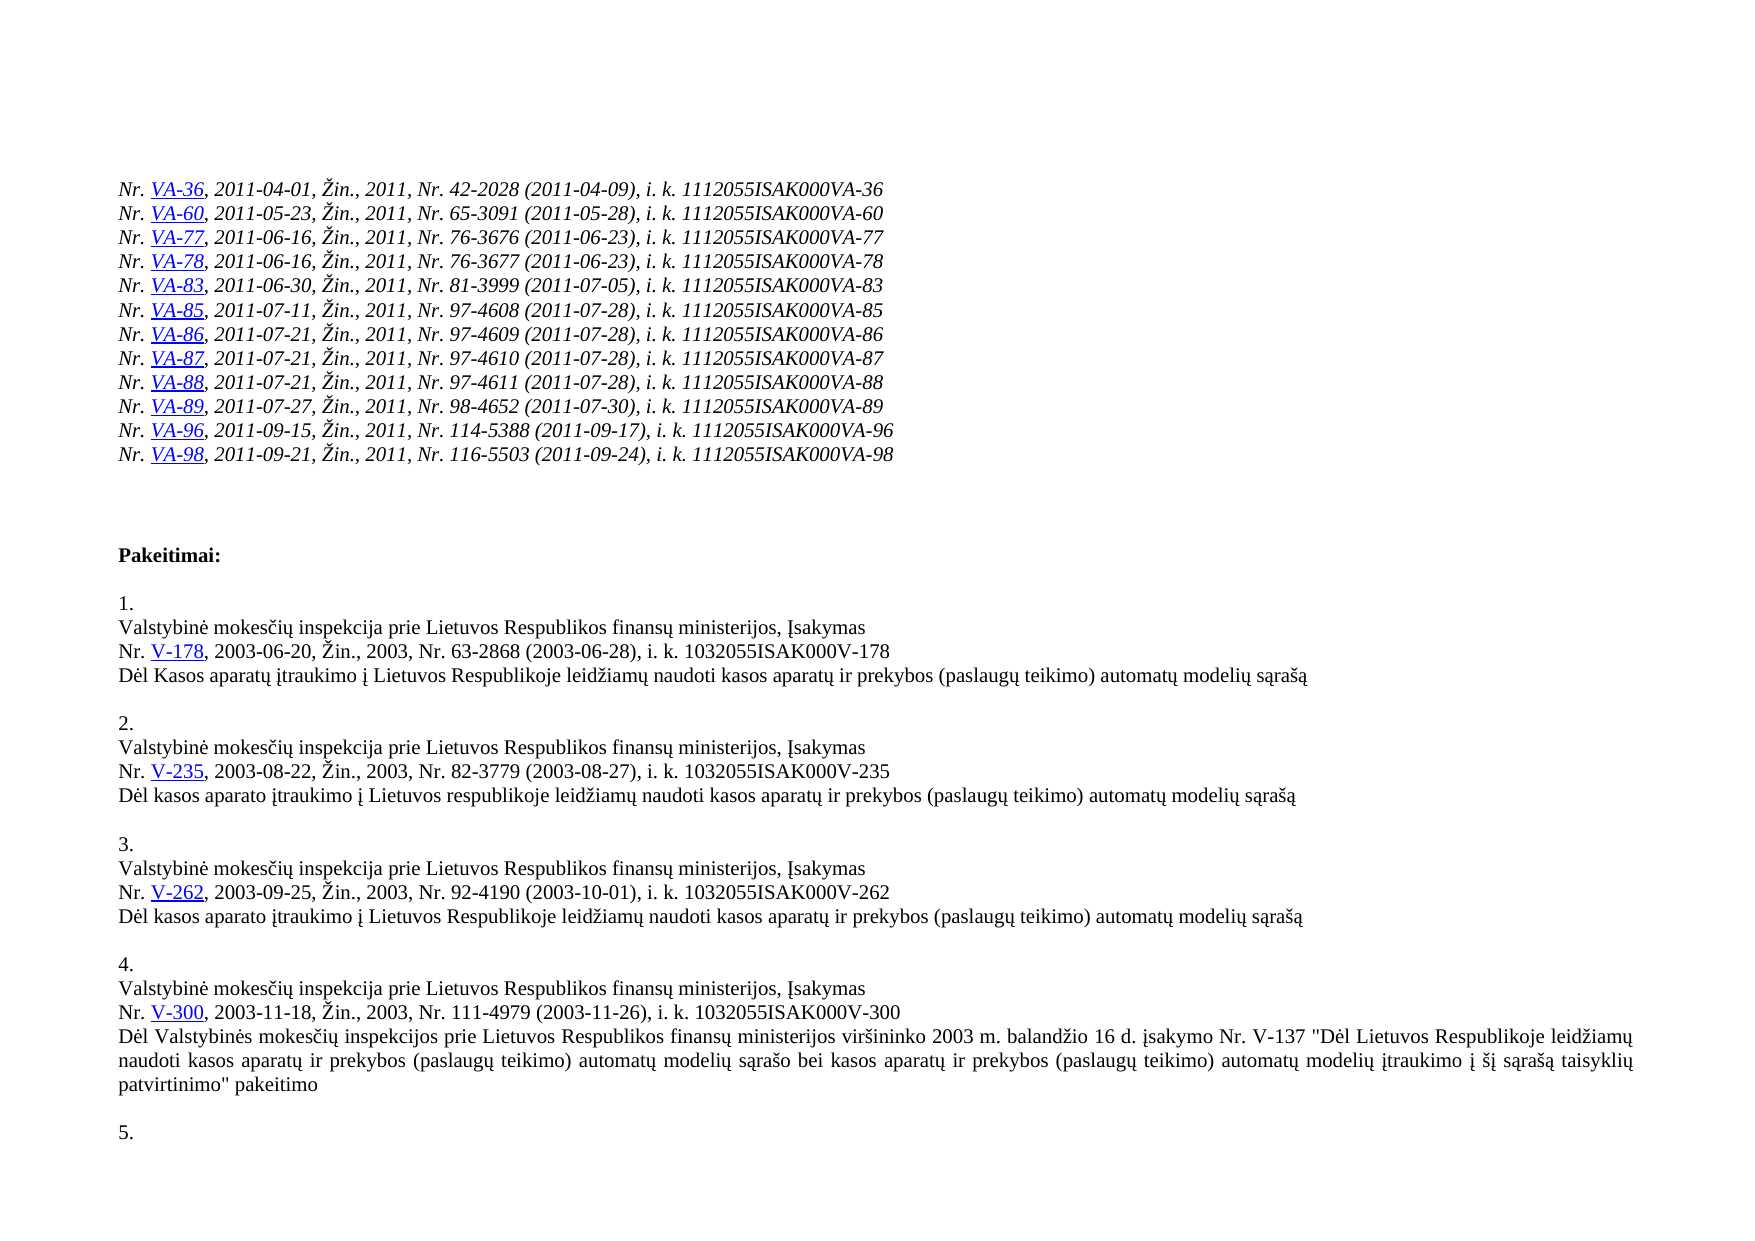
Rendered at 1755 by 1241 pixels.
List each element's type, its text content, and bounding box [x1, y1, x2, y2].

text Nr. V-178, 2003-06-20, Žin., 2003, Nr. 63-2868 (2003-06-28), i. k. 1032055ISAK000V-178 [118, 639, 1636, 663]
text Dėl Valstybinės mokesčių inspekcijos prie Lietuvos Respublikos finansų ministerijos viršininko 2003 m. balandžio 16 d. įsakymo Nr. V-137 "Dėl Lietuvos Respublikoje leidžiamų naudoti kasos aparatų ir prekybos (paslaugų teikimo) automatų modelių sąrašo bei kasos aparatų ir prekybos (paslaugų teikimo) automatų modelių įtraukimo į šį sąrašą taisyklių patvirtinimo" pakeitimo [118, 1024, 1636, 1096]
text Nr. VA-36, 2011-04-01, Žin., 2011, Nr. 42-2028 (2011-04-09), i. k. 1112055ISAK000VA-36 [118, 177, 1636, 201]
text Nr. VA-96, 2011-09-15, Žin., 2011, Nr. 114-5388 (2011-09-17), i. k. 1112055ISAK000VA-96 [118, 418, 1636, 442]
text Valstybinė mokesčių inspekcija prie Lietuvos Respublikos finansų ministerijos, Įsakymas [118, 976, 1636, 1000]
text Valstybinė mokesčių inspekcija prie Lietuvos Respublikos finansų ministerijos, Įsakymas [118, 735, 1636, 759]
text Nr. VA-86, 2011-07-21, Žin., 2011, Nr. 97-4609 (2011-07-28), i. k. 1112055ISAK000VA-86 [118, 322, 1636, 346]
text Nr. V-300, 2003-11-18, Žin., 2003, Nr. 111-4979 (2003-11-26), i. k. 1032055ISAK000V-300 [118, 1000, 1636, 1024]
text Dėl Kasos aparatų įtraukimo į Lietuvos Respublikoje leidžiamų naudoti kasos aparatų ir prekybos (paslaugų teikimo) automatų modelių sąrašą [118, 663, 1636, 687]
text 5. [118, 1120, 1636, 1144]
text Nr. VA-85, 2011-07-11, Žin., 2011, Nr. 97-4608 (2011-07-28), i. k. 1112055ISAK000VA-85 [118, 297, 1636, 322]
text Nr. VA-87, 2011-07-21, Žin., 2011, Nr. 97-4610 (2011-07-28), i. k. 1112055ISAK000VA-87 [118, 346, 1636, 370]
text Valstybinė mokesčių inspekcija prie Lietuvos Respublikos finansų ministerijos, Įsakymas [118, 615, 1636, 639]
text Nr. VA-78, 2011-06-16, Žin., 2011, Nr. 76-3677 (2011-06-23), i. k. 1112055ISAK000VA-78 [118, 249, 1636, 273]
text Nr. VA-98, 2011-09-21, Žin., 2011, Nr. 116-5503 (2011-09-24), i. k. 1112055ISAK000VA-98 [118, 442, 1636, 466]
text 4. [118, 952, 1636, 976]
text Nr. VA-60, 2011-05-23, Žin., 2011, Nr. 65-3091 (2011-05-28), i. k. 1112055ISAK000VA-60 [118, 201, 1636, 225]
text 2. [118, 711, 1636, 735]
text Valstybinė mokesčių inspekcija prie Lietuvos Respublikos finansų ministerijos, Įsakymas [118, 856, 1636, 880]
text 1. [118, 591, 1636, 615]
text Nr. VA-88, 2011-07-21, Žin., 2011, Nr. 97-4611 (2011-07-28), i. k. 1112055ISAK000VA-88 [118, 370, 1636, 394]
text Dėl kasos aparato įtraukimo į Lietuvos respublikoje leidžiamų naudoti kasos aparatų ir prekybos (paslaugų teikimo) automatų modelių sąrašą [118, 783, 1636, 807]
text Nr. V-235, 2003-08-22, Žin., 2003, Nr. 82-3779 (2003-08-27), i. k. 1032055ISAK000V-235 [118, 759, 1636, 783]
text Nr. V-262, 2003-09-25, Žin., 2003, Nr. 92-4190 (2003-10-01), i. k. 1032055ISAK000V-262 [118, 880, 1636, 904]
text Pakeitimai: [118, 543, 1636, 567]
text 3. [118, 832, 1636, 856]
text Dėl kasos aparato įtraukimo į Lietuvos Respublikoje leidžiamų naudoti kasos aparatų ir prekybos (paslaugų teikimo) automatų modelių sąrašą [118, 904, 1636, 928]
text Nr. VA-89, 2011-07-27, Žin., 2011, Nr. 98-4652 (2011-07-30), i. k. 1112055ISAK000VA-89 [118, 394, 1636, 418]
text Nr. VA-83, 2011-06-30, Žin., 2011, Nr. 81-3999 (2011-07-05), i. k. 1112055ISAK000VA-83 [118, 273, 1636, 297]
text Nr. VA-77, 2011-06-16, Žin., 2011, Nr. 76-3676 (2011-06-23), i. k. 1112055ISAK000VA-77 [118, 225, 1636, 249]
